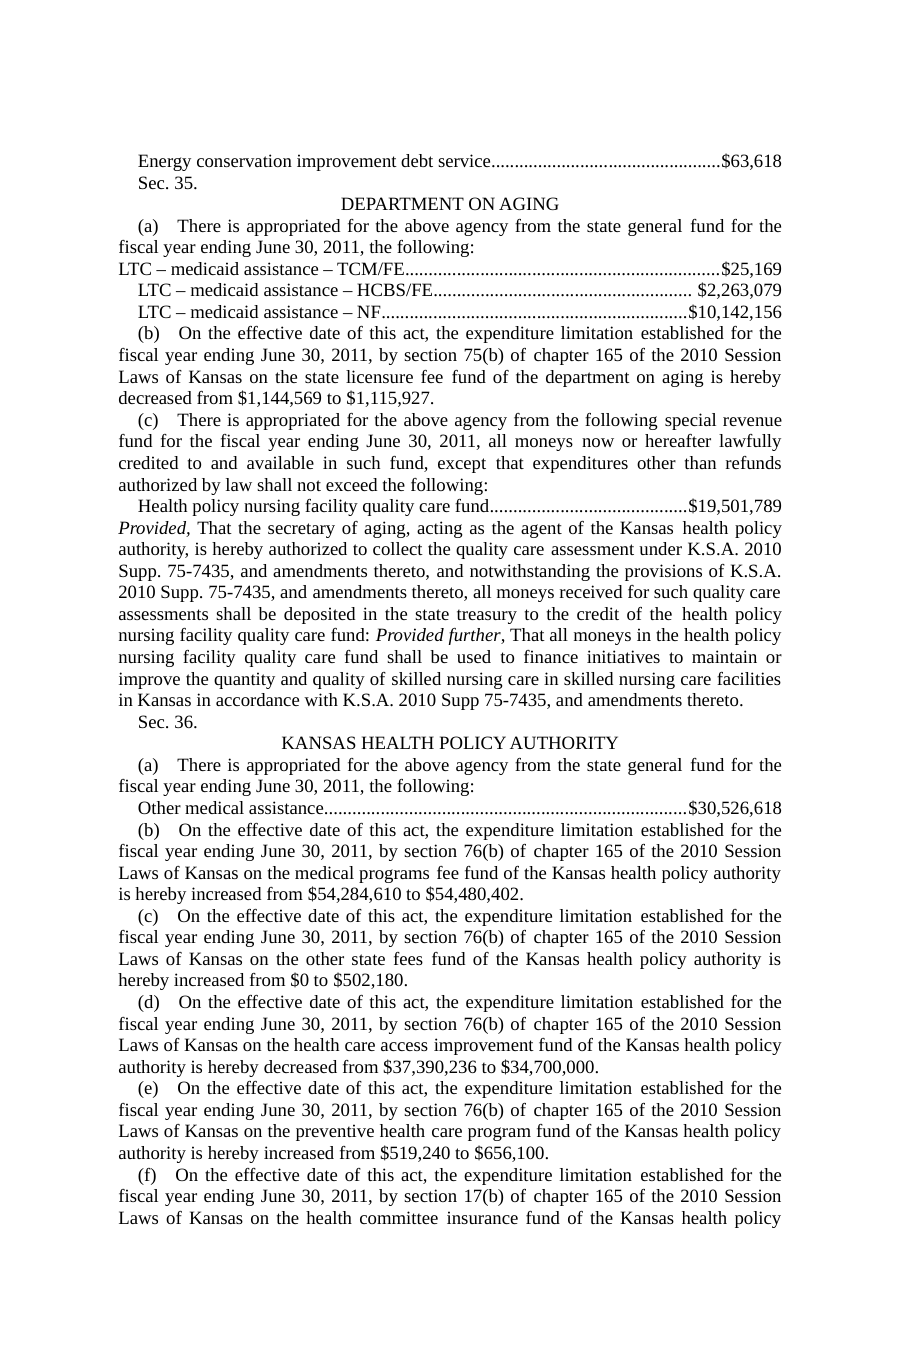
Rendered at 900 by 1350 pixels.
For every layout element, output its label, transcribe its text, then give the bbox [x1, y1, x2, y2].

text (d) On the effective date of this act, the expenditure limitation established for the fiscal year ending June 30, 2011, by section 76(b) of chapter 165 of the 2010 Session Laws of Kansas on the health care access improvement fund of the Kansas health policy authority is hereby decreased from $37,390,236 to $34,700,000. [118, 991, 782, 1077]
text (a) There is appropriated for the above agency from the state general fund for the fiscal year ending June 30, 2011, the following: [118, 754, 782, 797]
text (c) There is appropriated for the above agency from the following special revenue fund for the fiscal year ending June 30, 2011, all moneys now or hereafter lawfully credited to and available in such fund, except that expenditures other than refunds authorized by law shall not exceed the following: [118, 409, 782, 495]
text (b) On the effective date of this act, the expenditure limitation established for the fiscal year ending June 30, 2011, by section 76(b) of chapter 165 of the 2010 Session Laws of Kansas on the medical programs fee fund of the Kansas health policy authority is hereby increased from $54,284,610 to $54,480,402. [118, 818, 782, 905]
text LTC – medicaid assistance – TCM/FE $25,169 [118, 258, 782, 279]
text LTC – medicaid assistance – NF $10,142,156 [118, 301, 782, 322]
text (c) On the effective date of this act, the expenditure limitation established for the fiscal year ending June 30, 2011, by section 76(b) of chapter 165 of the 2010 Session Laws of Kansas on the other state fees fund of the Kansas health policy authority is hereby increased from $0 to $502,180. [118, 905, 782, 991]
text DEPARTMENT ON AGING [118, 193, 782, 215]
text KANSAS HEALTH POLICY AUTHORITY [118, 732, 782, 754]
text Sec. 35. [118, 172, 782, 193]
text (b) On the effective date of this act, the expenditure limitation established for the fiscal year ending June 30, 2011, by section 75(b) of chapter 165 of the 2010 Session Laws of Kansas on the state licensure fee fund of the department on aging is hereby decreased from $1,144,569 to $1,115,927. [118, 322, 782, 409]
text Other medical assistance $30,526,618 [118, 797, 782, 818]
text Energy conservation improvement debt service......................... $63,618 [118, 150, 782, 172]
text (f) On the effective date of this act, the expenditure limitation established for the fiscal year ending June 30, 2011, by section 17(b) of chapter 165 of the 2010 Session Laws of Kansas on the health committee insurance fund of the Kansas health policy [118, 1163, 782, 1228]
text (a) There is appropriated for the above agency from the state general fund for the fiscal year ending June 30, 2011, the following: [118, 215, 782, 258]
text (e) On the effective date of this act, the expenditure limitation established for the fiscal year ending June 30, 2011, by section 76(b) of chapter 165 of the 2010 Session Laws of Kansas on the preventive health care program fund of the Kansas health policy authority is hereby increased from $519,240 to $656,100. [118, 1077, 782, 1163]
text Provided, That the secretary of aging, acting as the agent of the Kansas health policy authority, is hereby authorized to collect the quality care assessment under K.S.A. 2010 Supp. 75-7435, and amendments thereto, and notwithstanding the provisions of K.S.A. 2010 Supp. 75-7435, and amendments thereto, all moneys received for such quality care assessments shall be deposited in the state treasury to the credit of the health policy nursing facility quality care fund: Provided further, That all moneys in the health policy nursing facility quality care fund shall be used to finance initiatives to maintain or improve the quantity and quality of skilled nursing care in skilled nursing care facilities in Kansas in accordance with K.S.A. 2010 Supp 75-7435, and amendments thereto. [118, 517, 782, 711]
text Sec. 36. [118, 711, 782, 732]
text Health policy nursing facility quality care fund $19,501,789 [118, 495, 782, 517]
text LTC – medicaid assistance – HCBS/FE $2,263,079 [118, 279, 782, 301]
